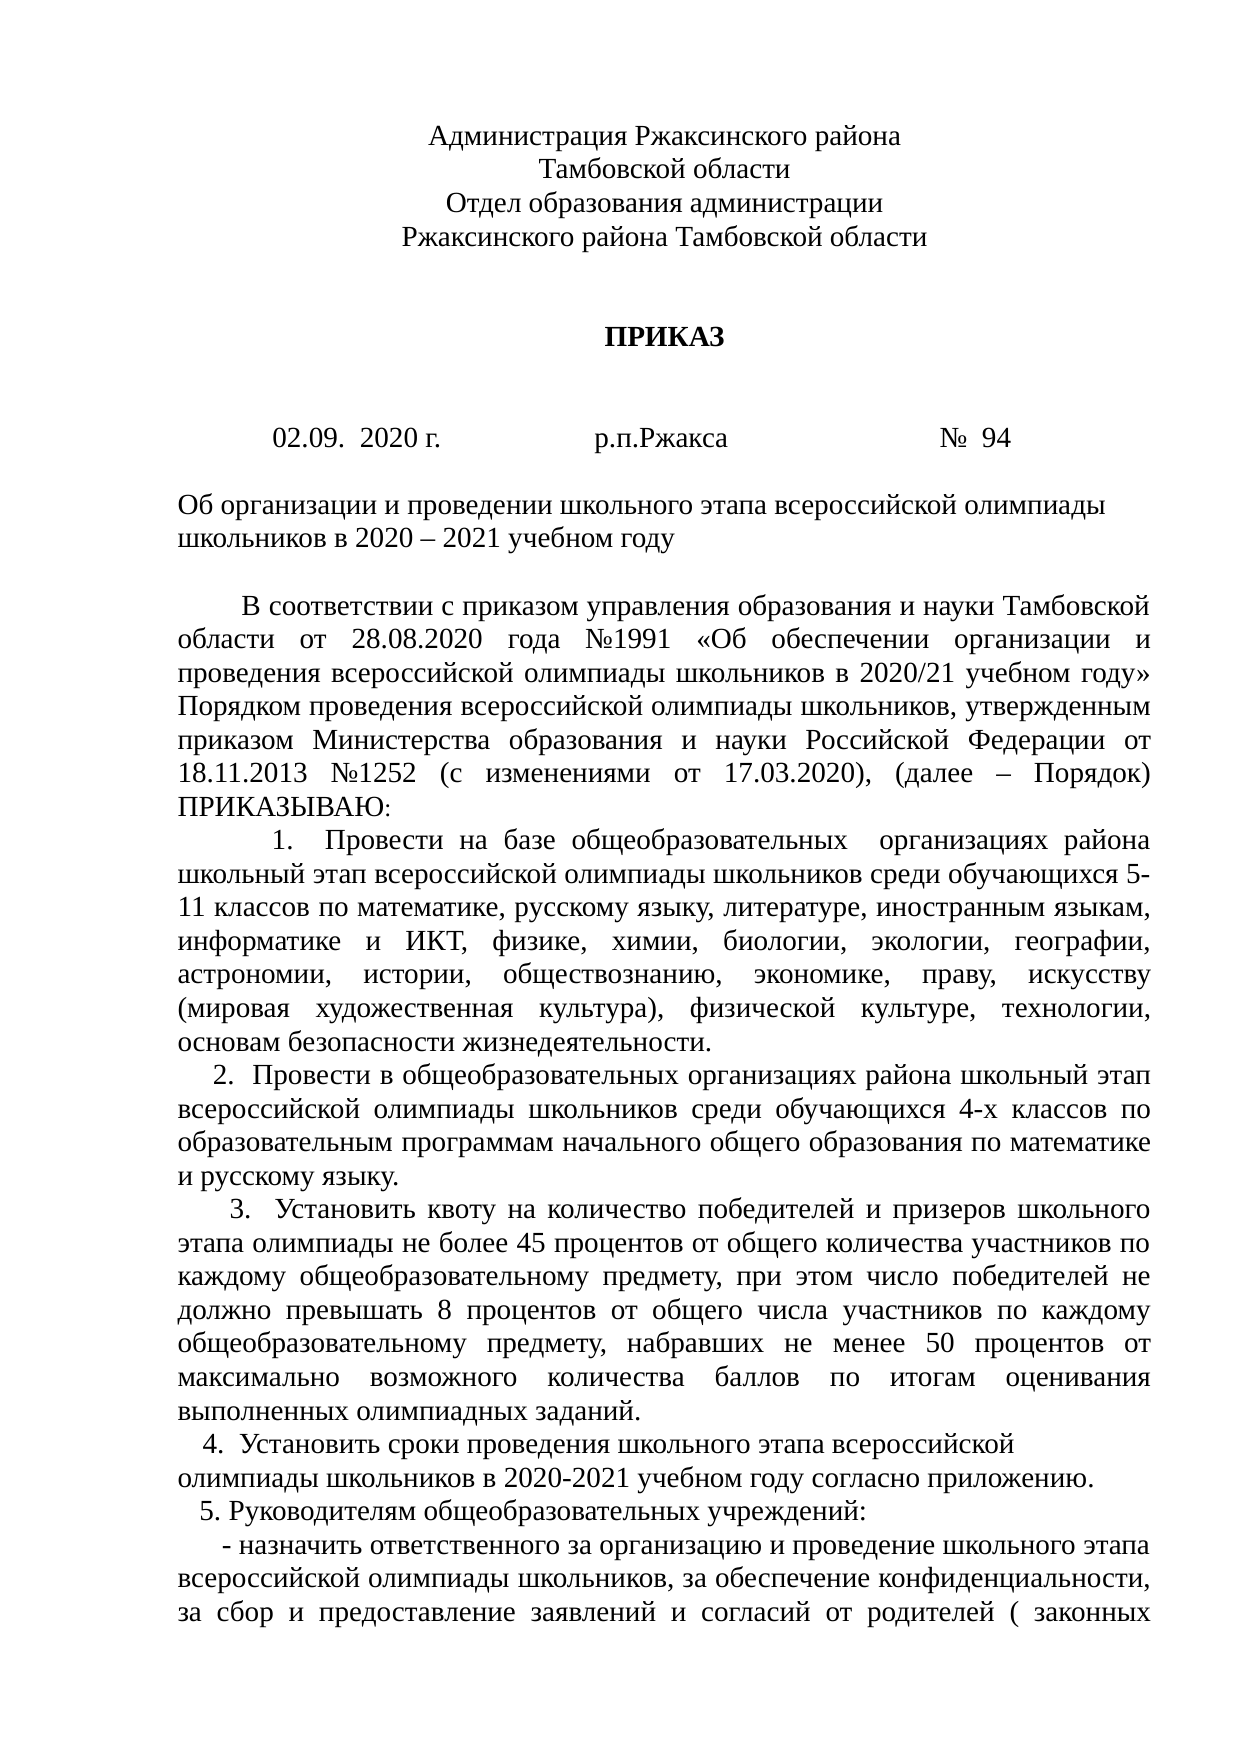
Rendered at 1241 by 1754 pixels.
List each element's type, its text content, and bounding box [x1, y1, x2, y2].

text ПРИКАЗ [177, 319, 1152, 353]
text Об организации и проведении школьного этапа всероссийской олимпиады школьников в 2020 – 2021 учебном году [177, 487, 1152, 554]
text - назначить ответственного за организацию и проведение школьного этапа всероссийской олимпиады школьников, за обеспечение конфиденциальности, за сбор и предоставление заявлений и согласий от родителей ( законных [177, 1527, 1152, 1627]
text Администрация Ржаксинского района [177, 118, 1152, 152]
text В соответствии с приказом управления образования и науки Тамбовской области от 28.08.2020 года №1991 «Об обеспечении организации и проведения всероссийской олимпиады школьников в 2020/21 учебном году» Порядком проведения всероссийской олимпиады школьников, утвержденным приказом Министерства образования и науки Российской Федерации от 18.11.2013 №1252 (с изменениями от 17.03.2020), (далее – Порядок) ПРИКАЗЫВАЮ: [177, 588, 1152, 822]
text 02.09. 2020 г. р.п.Ржакса № 94 [177, 420, 1152, 453]
text Отдел образования администрации [177, 185, 1152, 219]
text 1. Провести на базе общеобразовательных организациях района школьный этап всероссийской олимпиады школьников среди обучающихся 5-11 классов по математике, русскому языку, литературе, иностранным языкам, информатике и ИКТ, физике, химии, биологии, экологии, географии, астрономии, истории, обществознанию, экономике, праву, искусству (мировая художественная культура), физической культуре, технологии, основам безопасности жизнедеятельности. [177, 822, 1152, 1057]
text Тамбовской области [177, 152, 1152, 185]
text 5. Руководителям общеобразовательных учреждений: [177, 1493, 1152, 1527]
text 4. Установить сроки проведения школьного этапа всероссийской олимпиады школьников в 2020-2021 учебном году согласно приложению. [177, 1426, 1152, 1493]
text 2. Провести в общеобразовательных организациях района школьный этап всероссийской олимпиады школьников среди обучающихся 4-х классов по образовательным программам начального общего образования по математике и русскому языку. [177, 1057, 1152, 1191]
text Ржаксинского района Тамбовской области [177, 219, 1152, 252]
text 3. Установить квоту на количество победителей и призеров школьного этапа олимпиады не более 45 процентов от общего количества участников по каждому общеобразовательному предмету, при этом число победителей не должно превышать 8 процентов от общего числа участников по каждому общеобразовательному предмету, набравших не менее 50 процентов от максимально возможного количества баллов по итогам оценивания выполненных олимпиадных заданий. [177, 1191, 1152, 1426]
